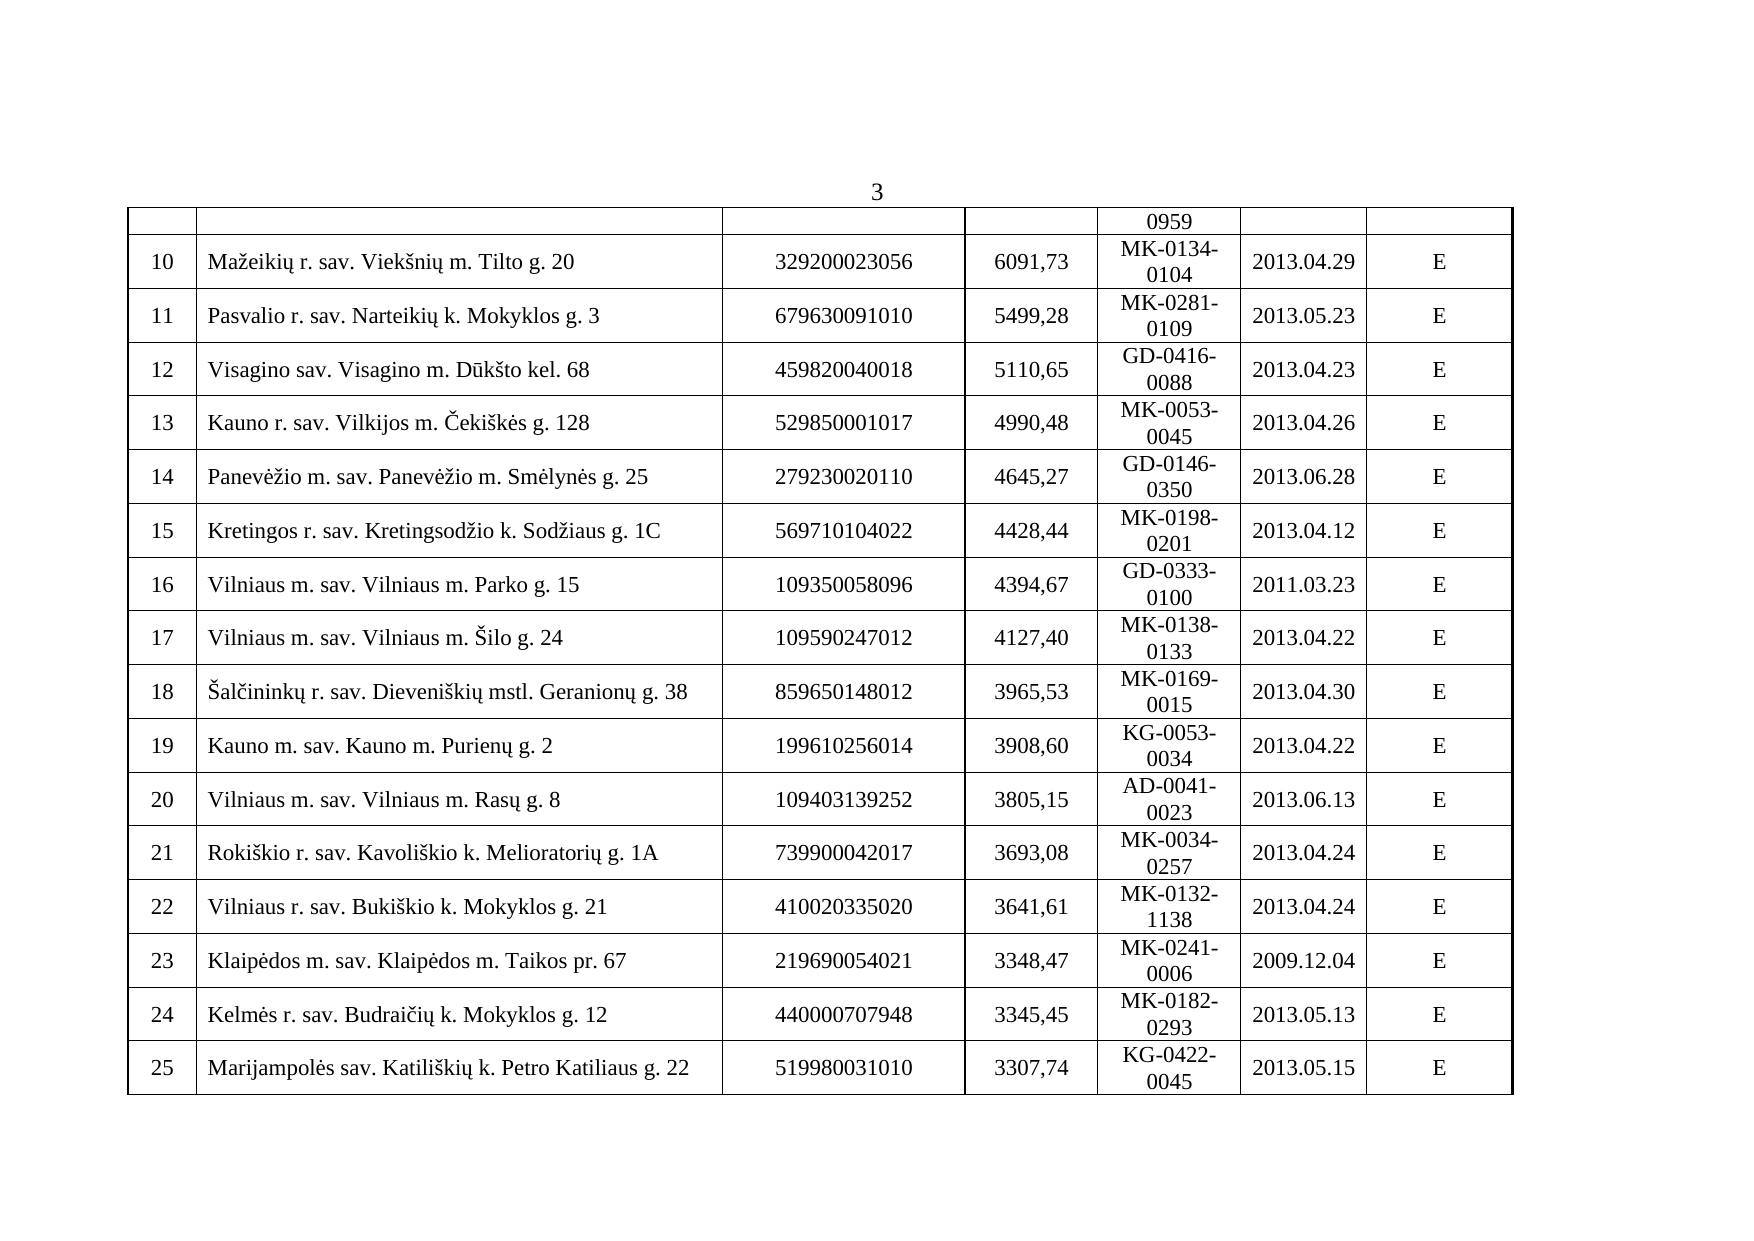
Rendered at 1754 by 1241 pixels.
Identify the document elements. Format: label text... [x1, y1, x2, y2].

table_cell 22 [129, 880, 196, 933]
table_cell 2013.04.24 [1241, 880, 1366, 933]
table_cell 5110,65 [966, 343, 1097, 395]
table_cell 14 [129, 450, 196, 503]
table_cell 410020335020 [723, 880, 964, 933]
table_cell 2013.06.13 [1241, 773, 1366, 825]
table_cell Vilniaus m. sav. Vilniaus m. Rasų g. 8 [197, 773, 722, 825]
table_cell 199610256014 [723, 719, 964, 772]
table_cell 23 [129, 934, 196, 987]
table_cell E [1367, 450, 1511, 503]
table_cell [197, 208, 722, 234]
table_cell [1367, 208, 1511, 234]
table_cell MK-0281-0109 [1098, 289, 1240, 342]
table_cell MK-0182-0293 [1098, 988, 1240, 1040]
table_cell 11 [129, 289, 196, 342]
table_cell 459820040018 [723, 343, 964, 395]
table_cell Pasvalio r. sav. Narteikių k. Mokyklos g. 3 [197, 289, 722, 342]
table_cell 2013.04.24 [1241, 826, 1366, 879]
table_cell [1241, 208, 1366, 234]
table_cell E [1367, 826, 1511, 879]
table_cell E [1367, 934, 1511, 987]
table_cell 2011.03.23 [1241, 558, 1366, 610]
table_cell KG-0422-0045 [1098, 1041, 1240, 1094]
table_cell [966, 208, 1097, 234]
table_cell AD-0041-0023 [1098, 773, 1240, 825]
table_cell 2013.04.26 [1241, 396, 1366, 449]
table_cell 2009.12.04 [1241, 934, 1366, 987]
table_cell 3641,61 [966, 880, 1097, 933]
table_cell E [1367, 504, 1511, 557]
table_cell Kelmės r. sav. Budraičių k. Mokyklos g. 12 [197, 988, 722, 1040]
table_cell GD-0146-0350 [1098, 450, 1240, 503]
table_cell 4127,40 [966, 611, 1097, 664]
table_cell Panevėžio m. sav. Panevėžio m. Smėlynės g. 25 [197, 450, 722, 503]
table_cell 2013.04.30 [1241, 665, 1366, 718]
table_cell 2013.04.23 [1241, 343, 1366, 395]
table_cell 2013.04.29 [1241, 235, 1366, 288]
table_cell 3908,60 [966, 719, 1097, 772]
table_cell E [1367, 880, 1511, 933]
table_cell 18 [129, 665, 196, 718]
table_cell 2013.06.28 [1241, 450, 1366, 503]
table_cell 24 [129, 988, 196, 1040]
table_cell 4645,27 [966, 450, 1097, 503]
table_cell 3693,08 [966, 826, 1097, 879]
table_cell MK-0138-0133 [1098, 611, 1240, 664]
table_cell MK-0169-0015 [1098, 665, 1240, 718]
table_cell 109590247012 [723, 611, 964, 664]
table_cell Kretingos r. sav. Kretingsodžio k. Sodžiaus g. 1C [197, 504, 722, 557]
table_cell Marijampolės sav. Katiliškių k. Petro Katiliaus g. 22 [197, 1041, 722, 1094]
table_cell E [1367, 558, 1511, 610]
table_cell GD-0333-0100 [1098, 558, 1240, 610]
table_cell 21 [129, 826, 196, 879]
table_cell MK-0198-0201 [1098, 504, 1240, 557]
table_cell 0959 [1098, 208, 1240, 234]
table_cell 4394,67 [966, 558, 1097, 610]
table_cell 13 [129, 396, 196, 449]
table_cell 3307,74 [966, 1041, 1097, 1094]
table_cell 3965,53 [966, 665, 1097, 718]
table_cell 15 [129, 504, 196, 557]
table_cell MK-0134-0104 [1098, 235, 1240, 288]
table_cell 3805,15 [966, 773, 1097, 825]
table_cell 10 [129, 235, 196, 288]
table_cell Rokiškio r. sav. Kavoliškio k. Melioratorių g. 1A [197, 826, 722, 879]
table_cell MK-0132-1138 [1098, 880, 1240, 933]
table_cell Šalčininkų r. sav. Dieveniškių mstl. Geranionų g. 38 [197, 665, 722, 718]
table_cell 440000707948 [723, 988, 964, 1040]
table_cell Visagino sav. Visagino m. Dūkšto kel. 68 [197, 343, 722, 395]
table_cell 12 [129, 343, 196, 395]
table_cell 519980031010 [723, 1041, 964, 1094]
table_cell 17 [129, 611, 196, 664]
table_cell 679630091010 [723, 289, 964, 342]
table_cell 2013.04.12 [1241, 504, 1366, 557]
table_cell 2013.05.15 [1241, 1041, 1366, 1094]
table_cell E [1367, 235, 1511, 288]
table_cell 109350058096 [723, 558, 964, 610]
table_cell 569710104022 [723, 504, 964, 557]
table_cell 6091,73 [966, 235, 1097, 288]
table_cell E [1367, 289, 1511, 342]
table_cell Klaipėdos m. sav. Klaipėdos m. Taikos pr. 67 [197, 934, 722, 987]
table_cell 16 [129, 558, 196, 610]
table_cell 279230020110 [723, 450, 964, 503]
table_cell E [1367, 988, 1511, 1040]
table_cell 5499,28 [966, 289, 1097, 342]
table_cell 529850001017 [723, 396, 964, 449]
table_cell 19 [129, 719, 196, 772]
table_cell Mažeikių r. sav. Viekšnių m. Tilto g. 20 [197, 235, 722, 288]
table_cell Kauno m. sav. Kauno m. Purienų g. 2 [197, 719, 722, 772]
table_cell Kauno r. sav. Vilkijos m. Čekiškės g. 128 [197, 396, 722, 449]
table_cell 109403139252 [723, 773, 964, 825]
table_cell 2013.05.13 [1241, 988, 1366, 1040]
table_cell 739900042017 [723, 826, 964, 879]
table_cell GD-0416-0088 [1098, 343, 1240, 395]
table_cell 25 [129, 1041, 196, 1094]
table_cell MK-0053-0045 [1098, 396, 1240, 449]
table_cell 859650148012 [723, 665, 964, 718]
table_cell [129, 208, 196, 234]
table_cell 329200023056 [723, 235, 964, 288]
table_cell E [1367, 611, 1511, 664]
table_cell 2013.04.22 [1241, 611, 1366, 664]
table_cell E [1367, 773, 1511, 825]
table_cell 3345,45 [966, 988, 1097, 1040]
table_cell Vilniaus m. sav. Vilniaus m. Šilo g. 24 [197, 611, 722, 664]
table_cell E [1367, 343, 1511, 395]
table_cell 219690054021 [723, 934, 964, 987]
table_cell 20 [129, 773, 196, 825]
table_cell [723, 208, 964, 234]
table_cell Vilniaus m. sav. Vilniaus m. Parko g. 15 [197, 558, 722, 610]
table_cell 2013.04.22 [1241, 719, 1366, 772]
table_cell 3348,47 [966, 934, 1097, 987]
table_cell Vilniaus r. sav. Bukiškio k. Mokyklos g. 21 [197, 880, 722, 933]
table_cell E [1367, 665, 1511, 718]
table_cell MK-0034-0257 [1098, 826, 1240, 879]
table_cell E [1367, 396, 1511, 449]
table_cell E [1367, 719, 1511, 772]
table_cell 4428,44 [966, 504, 1097, 557]
table_cell 2013.05.23 [1241, 289, 1366, 342]
table_cell E [1367, 1041, 1511, 1094]
table_cell MK-0241-0006 [1098, 934, 1240, 987]
table_cell 4990,48 [966, 396, 1097, 449]
table_cell KG-0053-0034 [1098, 719, 1240, 772]
